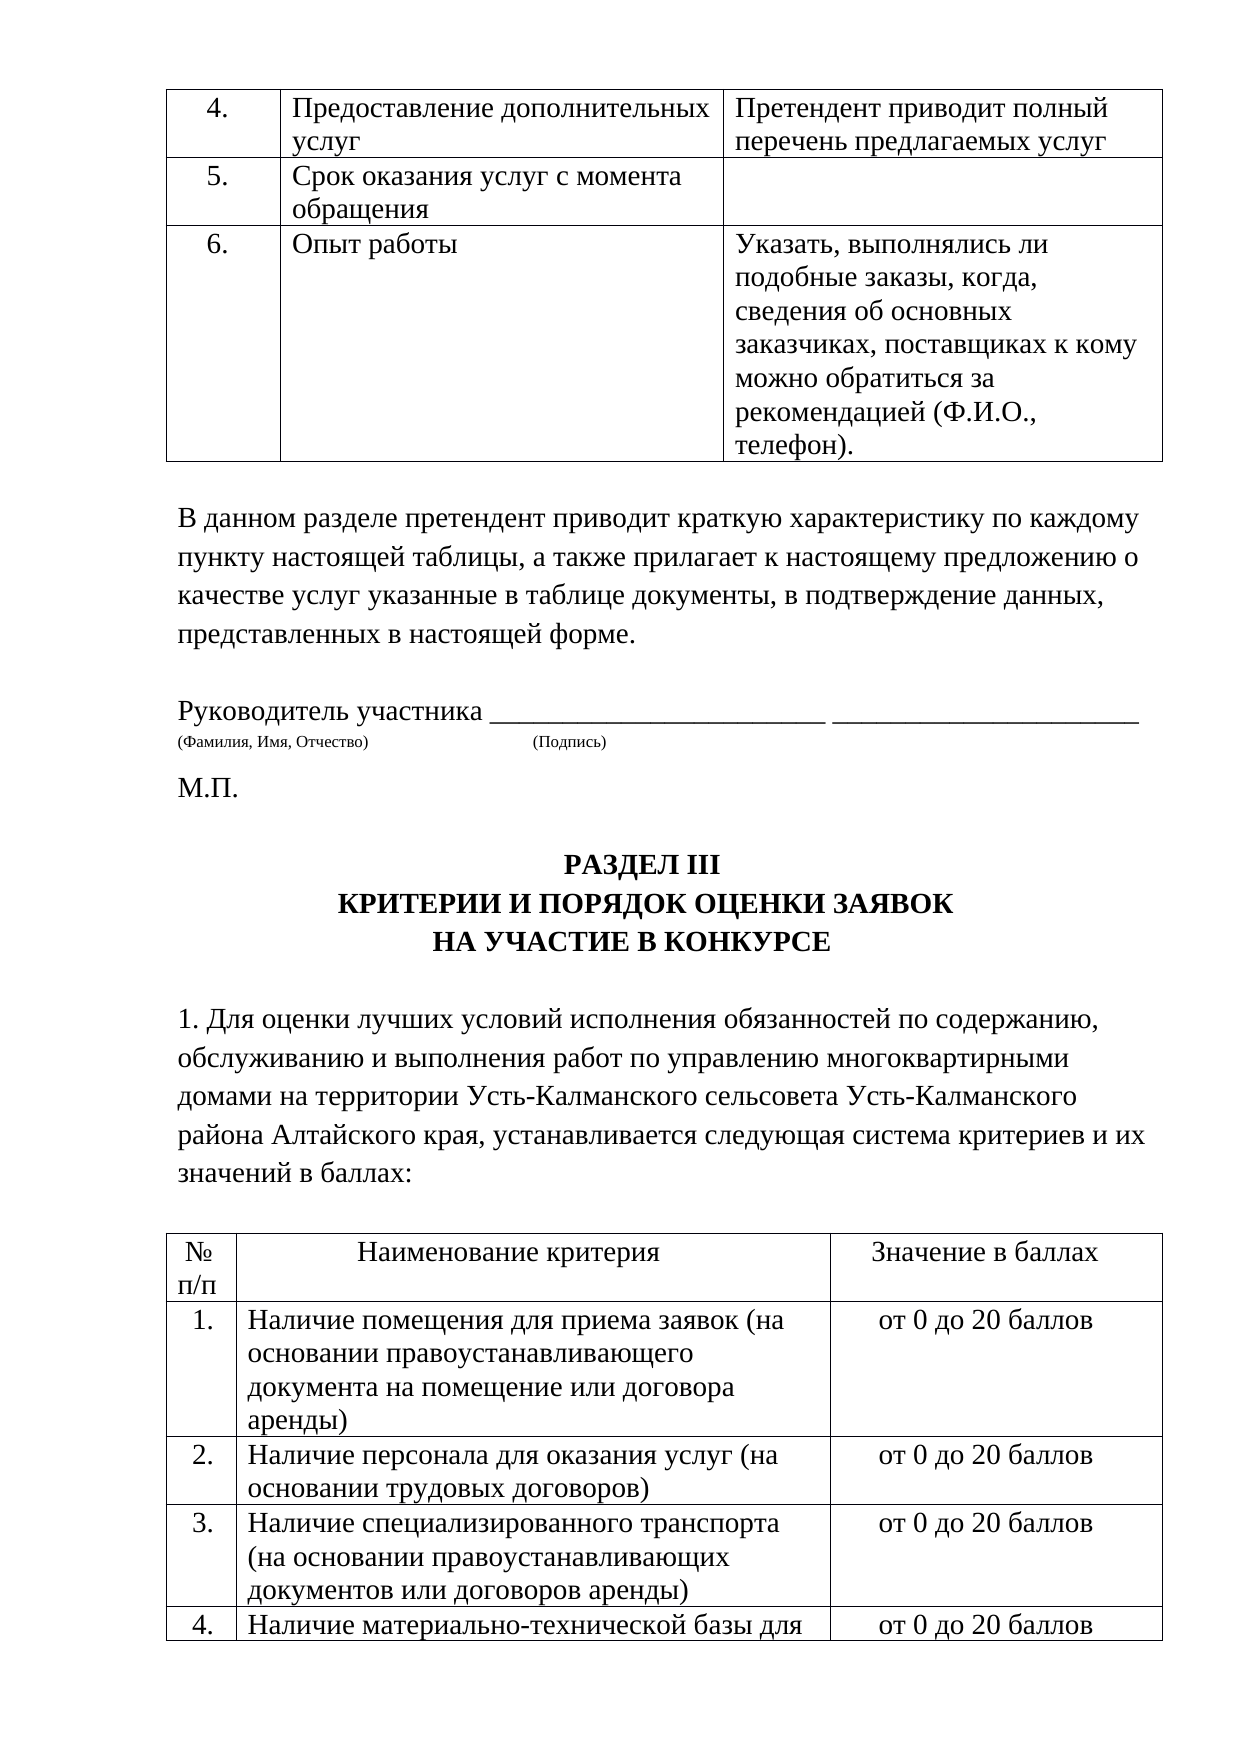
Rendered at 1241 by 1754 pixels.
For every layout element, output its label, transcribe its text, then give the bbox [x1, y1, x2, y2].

table_cell Указать, выполнялись ли подобные заказы, когда, сведения об основных заказчиках, поставщиках к кому можно обратиться за рекомендацией (Ф.И.О., телефон). [724, 226, 1162, 461]
text КРИТЕРИИ И ПОРЯДОК ОЦЕНКИ ЗАЯВОК [177, 886, 1152, 919]
table_cell Опыт работы [281, 226, 723, 461]
table_cell от 0 до 20 баллов [831, 1607, 1162, 1640]
table_header Значение в баллах [831, 1234, 1162, 1301]
table_cell 4. [167, 1607, 236, 1640]
text 1. Для оценки лучших условий исполнения обязанностей по содержанию, обслуживанию и выполнения работ по управлению многоквартирными домами на территории Усть-Калманского сельсовета Усть-Калманского района Алтайского края, устанавливается следующая система критериев и их значений в баллах: [177, 1001, 1152, 1189]
text РАЗДЕЛ III [177, 847, 1152, 881]
table_cell 5. [167, 158, 280, 225]
table_cell Наличие персонала для оказания услуг (на основании трудовых договоров) [237, 1437, 830, 1504]
text НА УЧАСТИЕ В КОНКУРСЕ [177, 924, 1152, 958]
table_cell 6. [167, 226, 280, 461]
table_cell Претендент приводит полный перечень предлагаемых услуг [724, 90, 1162, 157]
text В данном разделе претендент приводит краткую характеристику по каждому пункту настоящей таблицы, а также прилагает к настоящему предложению о качестве услуг указанные в таблице документы, в подтверждение данных, представленных в настоящей форме. [177, 500, 1152, 649]
text Руководитель участника _______________________ _____________________ [177, 693, 1152, 727]
table_cell от 0 до 20 баллов [831, 1437, 1162, 1504]
table_cell 1. [167, 1302, 236, 1436]
table_cell Наличие специализированного транспорта (на основании правоустанавливающих документов или договоров аренды) [237, 1505, 830, 1606]
table_cell Наличие помещения для приема заявок (на основании правоустанавливающего документа на помещение или договора аренды) [237, 1302, 830, 1436]
text М.П. [177, 770, 1152, 804]
table_cell от 0 до 20 баллов [831, 1505, 1162, 1606]
table_cell от 0 до 20 баллов [831, 1302, 1162, 1436]
table_cell Предоставление дополнительных услуг [281, 90, 723, 157]
table_cell Наличие материально-технической базы для [237, 1607, 830, 1640]
table_header № п/п [167, 1234, 236, 1301]
table_cell Срок оказания услуг с момента обращения [281, 158, 723, 225]
text (Фамилия, Имя, Отчество) (Подпись) [177, 732, 1152, 765]
table_cell [724, 158, 1162, 225]
table_cell 2. [167, 1437, 236, 1504]
table_cell 4. [167, 90, 280, 157]
table_header Наименование критерия [237, 1234, 830, 1301]
table_cell 3. [167, 1505, 236, 1606]
